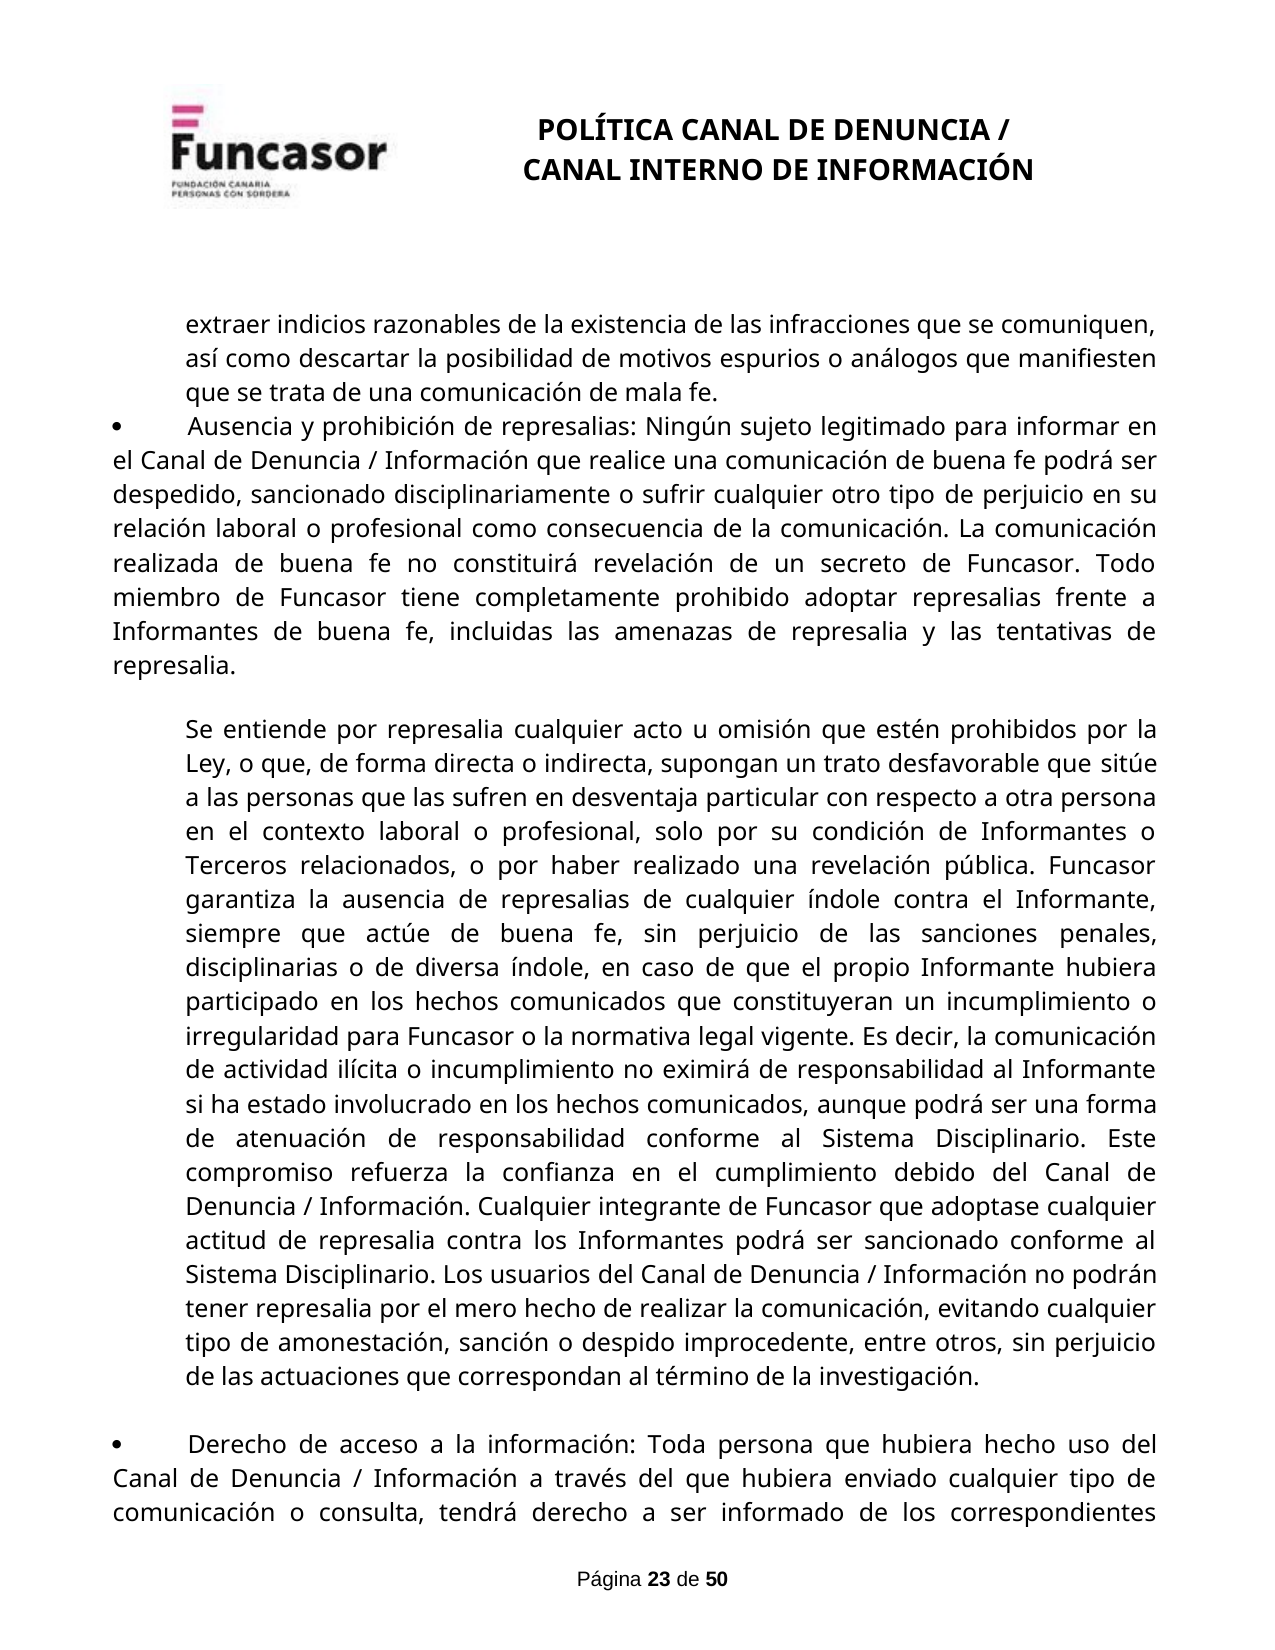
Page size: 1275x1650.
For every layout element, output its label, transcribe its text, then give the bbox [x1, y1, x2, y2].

text extraer indicios razonables de la existencia de las infracciones que se comuniquen, así como descartar la posibilidad de motivos espurios o análogos que manifiesten que se trata de una comunicación de mala fe. [185, 307, 1157, 409]
list Ausencia y prohibición de represalias: Ningún sujeto legitimado para informar en el Canal de Denuncia / Información que realice una comunicación de buena fe podrá ser despedido, sancionado disciplinariamente o sufrir cualquier otro tipo de perjuicio en su relación laboral o profesional como consecuencia de la comunicación. La comunicación realizada de buena fe no constituirá revelación de un secreto de Funcasor. Todo miembro de Funcasor tiene completamente prohibido adoptar represalias frente a Informantes de buena fe, incluidas las amenazas de represalia y las tentativas de represalia. [112, 409, 1157, 681]
text Se entiende por represalia cualquier acto u omisión que estén prohibidos por la Ley, o que, de forma directa o indirecta, supongan un trato desfavorable que sitúe a las personas que las sufren en desventaja particular con respecto a otra persona en el contexto laboral o profesional, solo por su condición de Informantes o Terceros relacionados, o por haber realizado una revelación pública. Funcasor garantiza la ausencia de represalias de cualquier índole contra el Informante, siempre que actúe de buena fe, sin perjuicio de las sanciones penales, disciplinarias o de diversa índole, en caso de que el propio Informante hubiera participado en los hechos comunicados que constituyeran un incumplimiento o irregularidad para Funcasor o la normativa legal vigente. Es decir, la comunicación de actividad ilícita o incumplimiento no eximirá de responsabilidad al Informante si ha estado involucrado en los hechos comunicados, aunque podrá ser una forma de atenuación de responsabilidad conforme al Sistema Disciplinario. Este compromiso refuerza la confianza en el cumplimiento debido del Canal de Denuncia / Información. Cualquier integrante de Funcasor que adoptase cualquier actitud de represalia contra los Informantes podrá ser sancionado conforme al Sistema Disciplinario. Los usuarios del Canal de Denuncia / Información no podrán tener represalia por el mero hecho de realizar la comunicación, evitando cualquier tipo de amonestación, sanción o despido improcedente, entre otros, sin perjuicio de las actuaciones que correspondan al término de la investigación. [185, 712, 1157, 1393]
list Derecho de acceso a la información: Toda persona que hubiera hecho uso del Canal de Denuncia / Información a través del que hubiera enviado cualquier tipo de comunicación o consulta, tendrá derecho a ser informado de los correspondientes [112, 1427, 1158, 1529]
